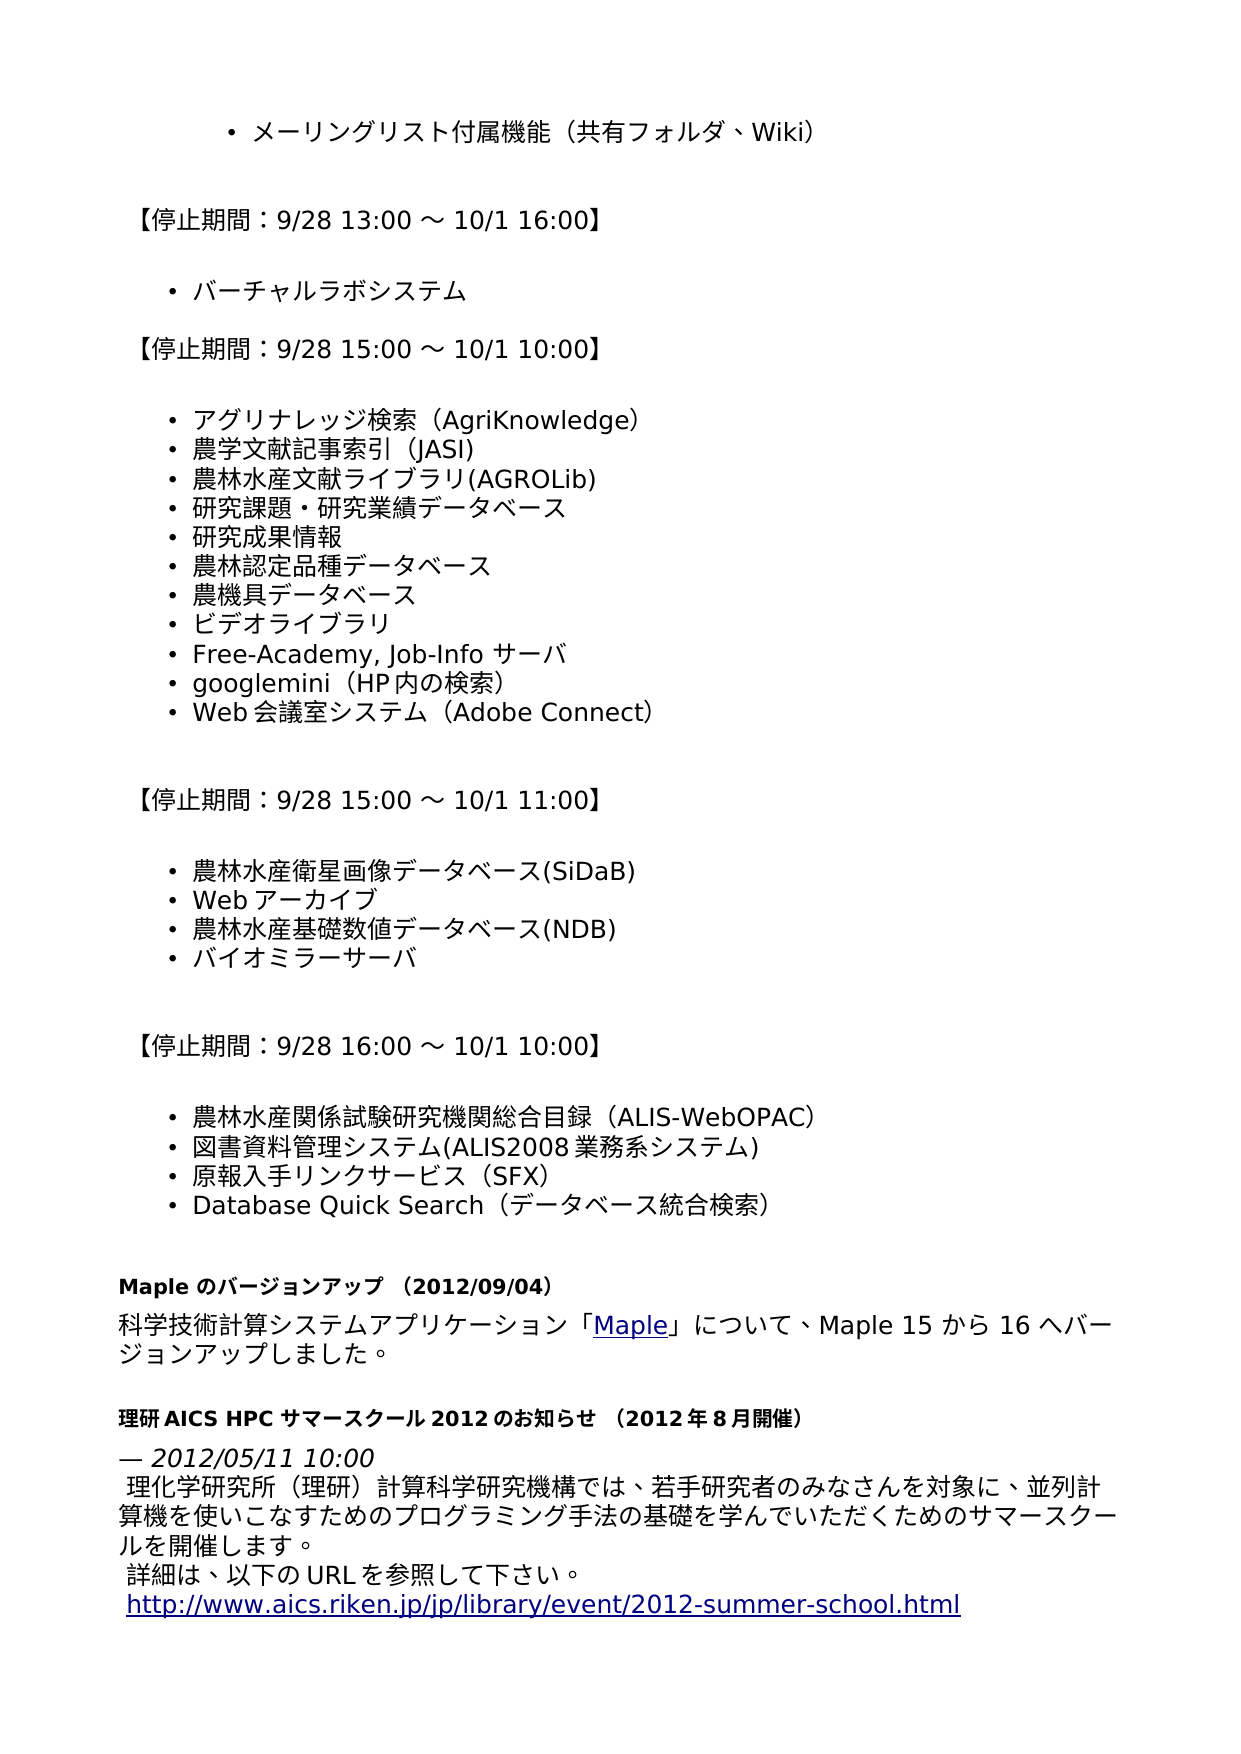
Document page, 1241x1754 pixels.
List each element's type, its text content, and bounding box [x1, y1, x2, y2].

list Free-Academy, Job-Info サーバ [177, 640, 1122, 669]
list Webアーカイブ [177, 886, 1122, 916]
text — 2012/05/11 10:00 理化学研究所（理研）計算科学研究機構では、若手研究者のみなさんを対象に、並列計算機を使いこなすためのプログラミング手法の基礎を学んでいただくためのサマースクールを開催します。 詳細は、以下のURLを参照して下さい。 http://www.aics.riken.jp/jp/library/event/2012-summer-school.html [118, 1444, 1122, 1619]
subtitle Maple のバージョンアップ （2012/09/04） [118, 1275, 1122, 1299]
list ビデオライブラリ [177, 611, 1122, 640]
list 研究成果情報 [177, 523, 1122, 552]
text 科学技術計算システムアプリケーション「Maple」について、Maple 15 から 16 へバージョンアップしました。 [118, 1312, 1122, 1370]
list バーチャルラボシステム [177, 277, 1122, 306]
list Web会議室システム（Adobe Connect） [177, 698, 1122, 727]
list 農林水産文献ライブラリ(AGROLib) [177, 465, 1122, 494]
list 農林認定品種データベース [177, 552, 1122, 582]
list googlemini（HP内の検索） [177, 669, 1122, 698]
list アグリナレッジ検索（AgriKnowledge） [177, 407, 1122, 436]
list 農林水産関係試験研究機関総合目録（ALIS-WebOPAC） [177, 1104, 1122, 1133]
list 農学文献記事索引（JASI) [177, 436, 1122, 465]
text 【停止期間：9/28 15:00 ～ 10/1 11:00】 [118, 757, 1122, 815]
list 研究課題・研究業績データベース [177, 494, 1122, 523]
list 農機具データベース [177, 582, 1122, 611]
text 【停止期間：9/28 13:00 ～ 10/1 16:00】 [118, 177, 1122, 235]
list 農林水産基礎数値データベース(NDB) [177, 916, 1122, 945]
list バイオミラーサーバ [177, 945, 1122, 974]
list メーリングリスト付属機能（共有フォルダ、Wiki） [236, 118, 1122, 147]
list Database Quick Search（データベース統合検索） [177, 1191, 1122, 1220]
list 原報入手リンクサービス（SFX） [177, 1162, 1122, 1191]
list 農林水産衛星画像データベース(SiDaB) [177, 857, 1122, 886]
text 【停止期間：9/28 16:00 ～ 10/1 10:00】 [118, 1003, 1122, 1062]
subtitle 理研AICS HPC サマースクール2012のお知らせ （2012年8月開催） [118, 1407, 1122, 1432]
text 【停止期間：9/28 15:00 ～ 10/1 10:00】 [118, 306, 1122, 364]
list 図書資料管理システム(ALIS2008業務系システム) [177, 1133, 1122, 1162]
